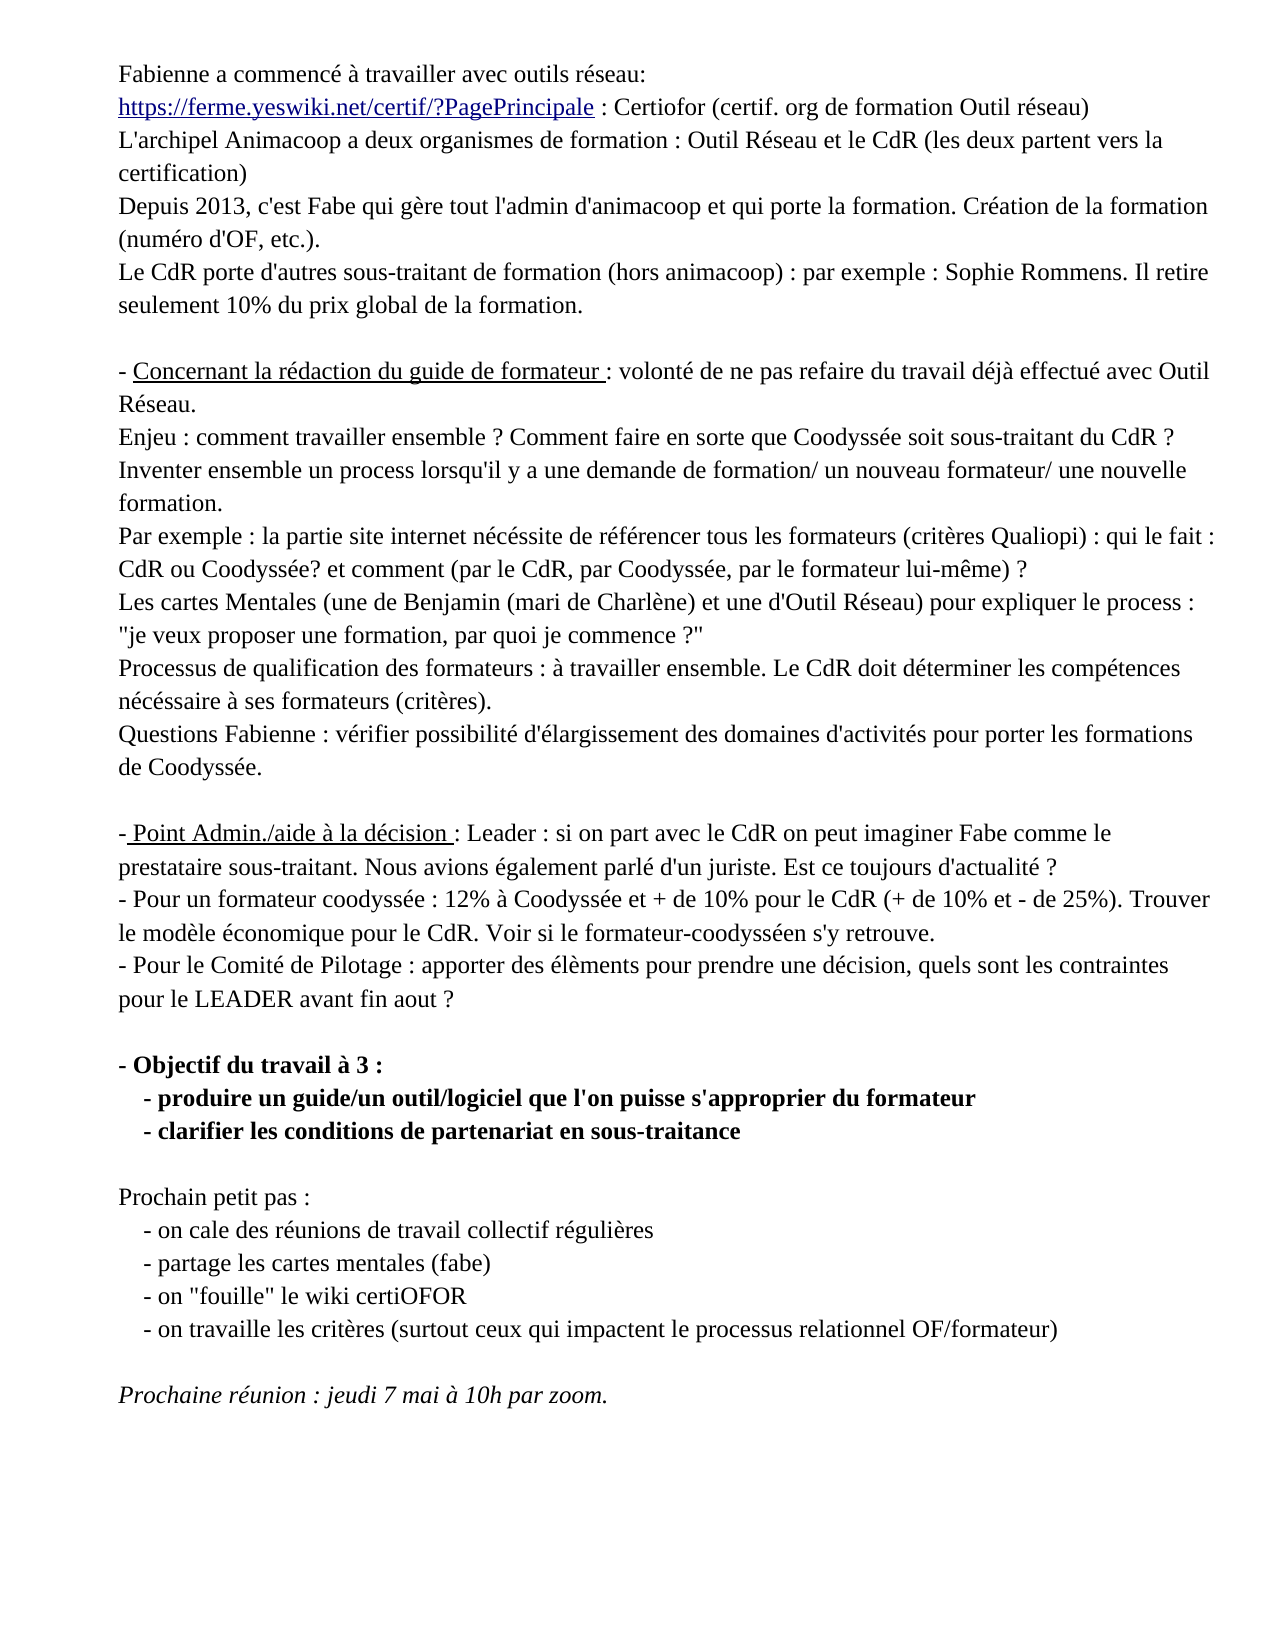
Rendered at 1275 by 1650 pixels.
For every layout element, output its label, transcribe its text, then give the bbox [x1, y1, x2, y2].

text Fabienne a commencé à travailler avec outils réseau: https://ferme.yeswiki.net/certif/?PagePrincipale : Certiofor (certif. org de formation Outil réseau) L'archipel Animacoop a deux organismes de formation : Outil Réseau et le CdR (les deux partent vers la certification) Depuis 2013, c'est Fabe qui gère tout l'admin d'animacoop et qui porte la formation. Création de la formation (numéro d'OF, etc.). Le CdR porte d'autres sous-traitant de formation (hors animacoop) : par exemple : Sophie Rommens. Il retire seulement 10% du prix global de la formation. - Concernant la rédaction du guide de formateur : volonté de ne pas refaire du travail déjà effectué avec Outil Réseau. Enjeu : comment travailler ensemble ? Comment faire en sorte que Coodyssée soit sous-traitant du CdR ? Inventer ensemble un process lorsqu'il y a une demande de formation/ un nouveau formateur/ une nouvelle formation. Par exemple : la partie site internet nécéssite de référencer tous les formateurs (critères Qualiopi) : qui le fait : CdR ou Coodyssée? et comment (par le CdR, par Coodyssée, par le formateur lui-même) ? Les cartes Mentales (une de Benjamin (mari de Charlène) et une d'Outil Réseau) pour expliquer le process : "je veux proposer une formation, par quoi je commence ?" Processus de qualification des formateurs : à travailler ensemble. Le CdR doit déterminer les compétences nécéssaire à ses formateurs (critères). Questions Fabienne : vérifier possibilité d'élargissement des domaines d'activités pour porter les formations de Coodyssée. - Point Admin./aide à la décision : Leader : si on part avec le CdR on peut imaginer Fabe comme le prestataire sous-traitant. Nous avions également parlé d'un juriste. Est ce toujours d'actualité ? - Pour un formateur coodyssée : 12% à Coodyssée et + de 10% pour le CdR (+ de 10% et - de 25%). Trouver le modèle économique pour le CdR. Voir si le formateur-coodysséen s'y retrouve. - Pour le Comité de Pilotage : apporter des élèments pour prendre une décision, quels sont les contraintes pour le LEADER avant fin aout ? - Objectif du travail à 3 : - produire un guide/un outil/logiciel que l'on puisse s'approprier du formateur - clarifier les conditions de partenariat en sous-traitance Prochain petit pas : - on cale des réunions de travail collectif régulières - partage les cartes mentales (fabe) - on "fouille" le wiki certiOFOR - on travaille les critères (surtout ceux qui impactent le processus relationnel OF/formateur) Prochaine réunion : jeudi 7 mai à 10h par zoom. [118, 59, 1216, 1442]
